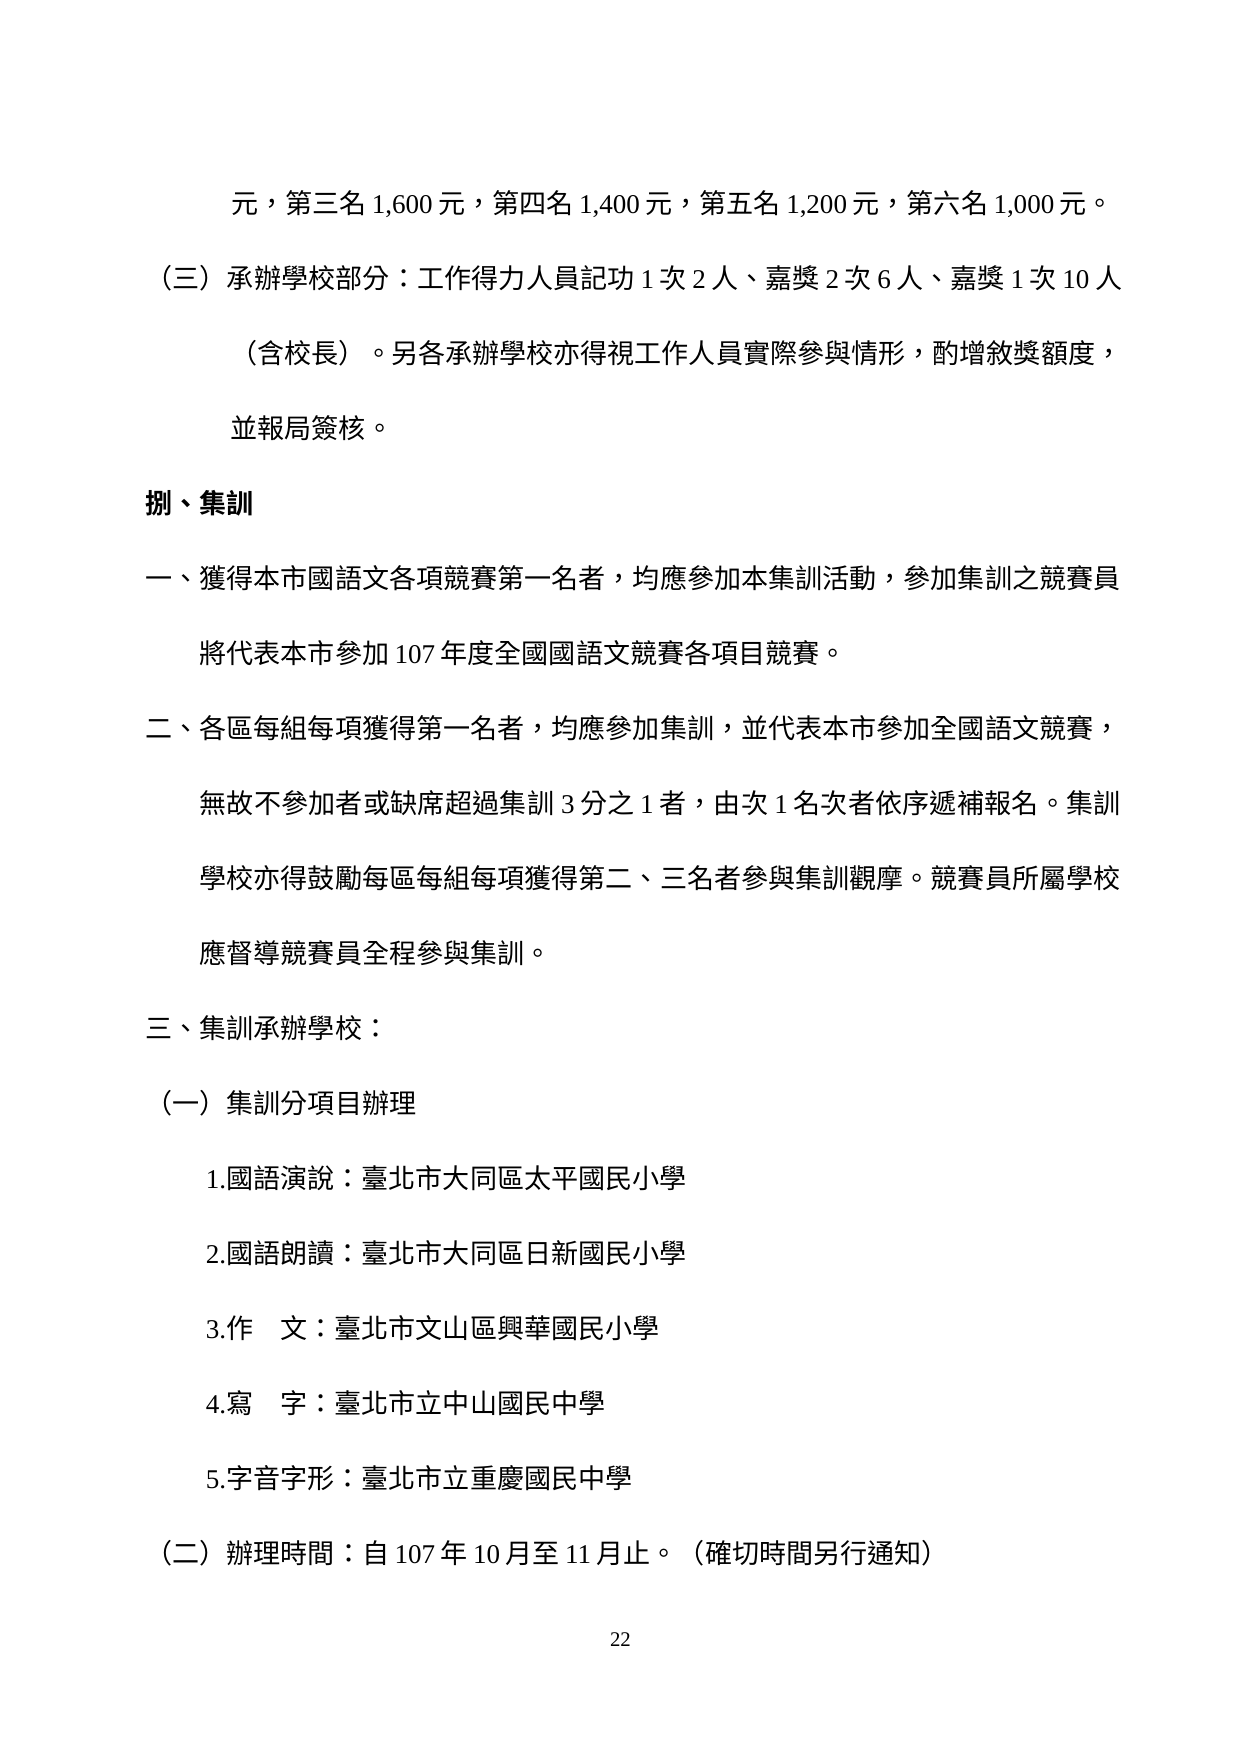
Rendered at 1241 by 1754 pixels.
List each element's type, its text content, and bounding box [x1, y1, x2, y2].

text 3.作 文：臺北市文山區興華國民小學 [206, 1289, 1122, 1364]
text 2.國語朗讀：臺北市大同區日新國民小學 [206, 1214, 1122, 1289]
text 元，第三名1,600元，第四名1,400元，第五名1,200元，第六名1,000元。 [206, 164, 1122, 239]
text 4.寫 字：臺北市立中山國民中學 [206, 1364, 1122, 1439]
text 一、獲得本市國語文各項競賽第一名者，均應參加本集訓活動，參加集訓之競賽員將代表本市參加107年度全國國語文競賽各項目競賽。 [145, 539, 1122, 689]
text （三）承辦學校部分：工作得力人員記功1次2人、嘉獎2次6人、嘉獎1次10人（含校長）。另各承辦學校亦得視工作人員實際參與情形，酌增敘獎額度，並報局簽核。 [145, 239, 1122, 464]
text 1.國語演說：臺北市大同區太平國民小學 [206, 1139, 1122, 1214]
text 二、各區每組每項獲得第一名者，均應參加集訓，並代表本市參加全國語文競賽，無故不參加者或缺席超過集訓3分之1者，由次1名次者依序遞補報名。集訓學校亦得鼓勵每區每組每項獲得第二、三名者參與集訓觀摩。競賽員所屬學校應督導競賽員全程參與集訓。 [145, 689, 1122, 989]
text （二）辦理時間：自107年10月至11月止。（確切時間另行通知） [145, 1514, 1122, 1589]
text 5.字音字形：臺北市立重慶國民中學 [206, 1439, 1122, 1514]
text （一）集訓分項目辦理 [145, 1064, 1122, 1139]
text 三、集訓承辦學校： [145, 989, 1122, 1064]
text 捌、集訓 [145, 464, 1122, 539]
